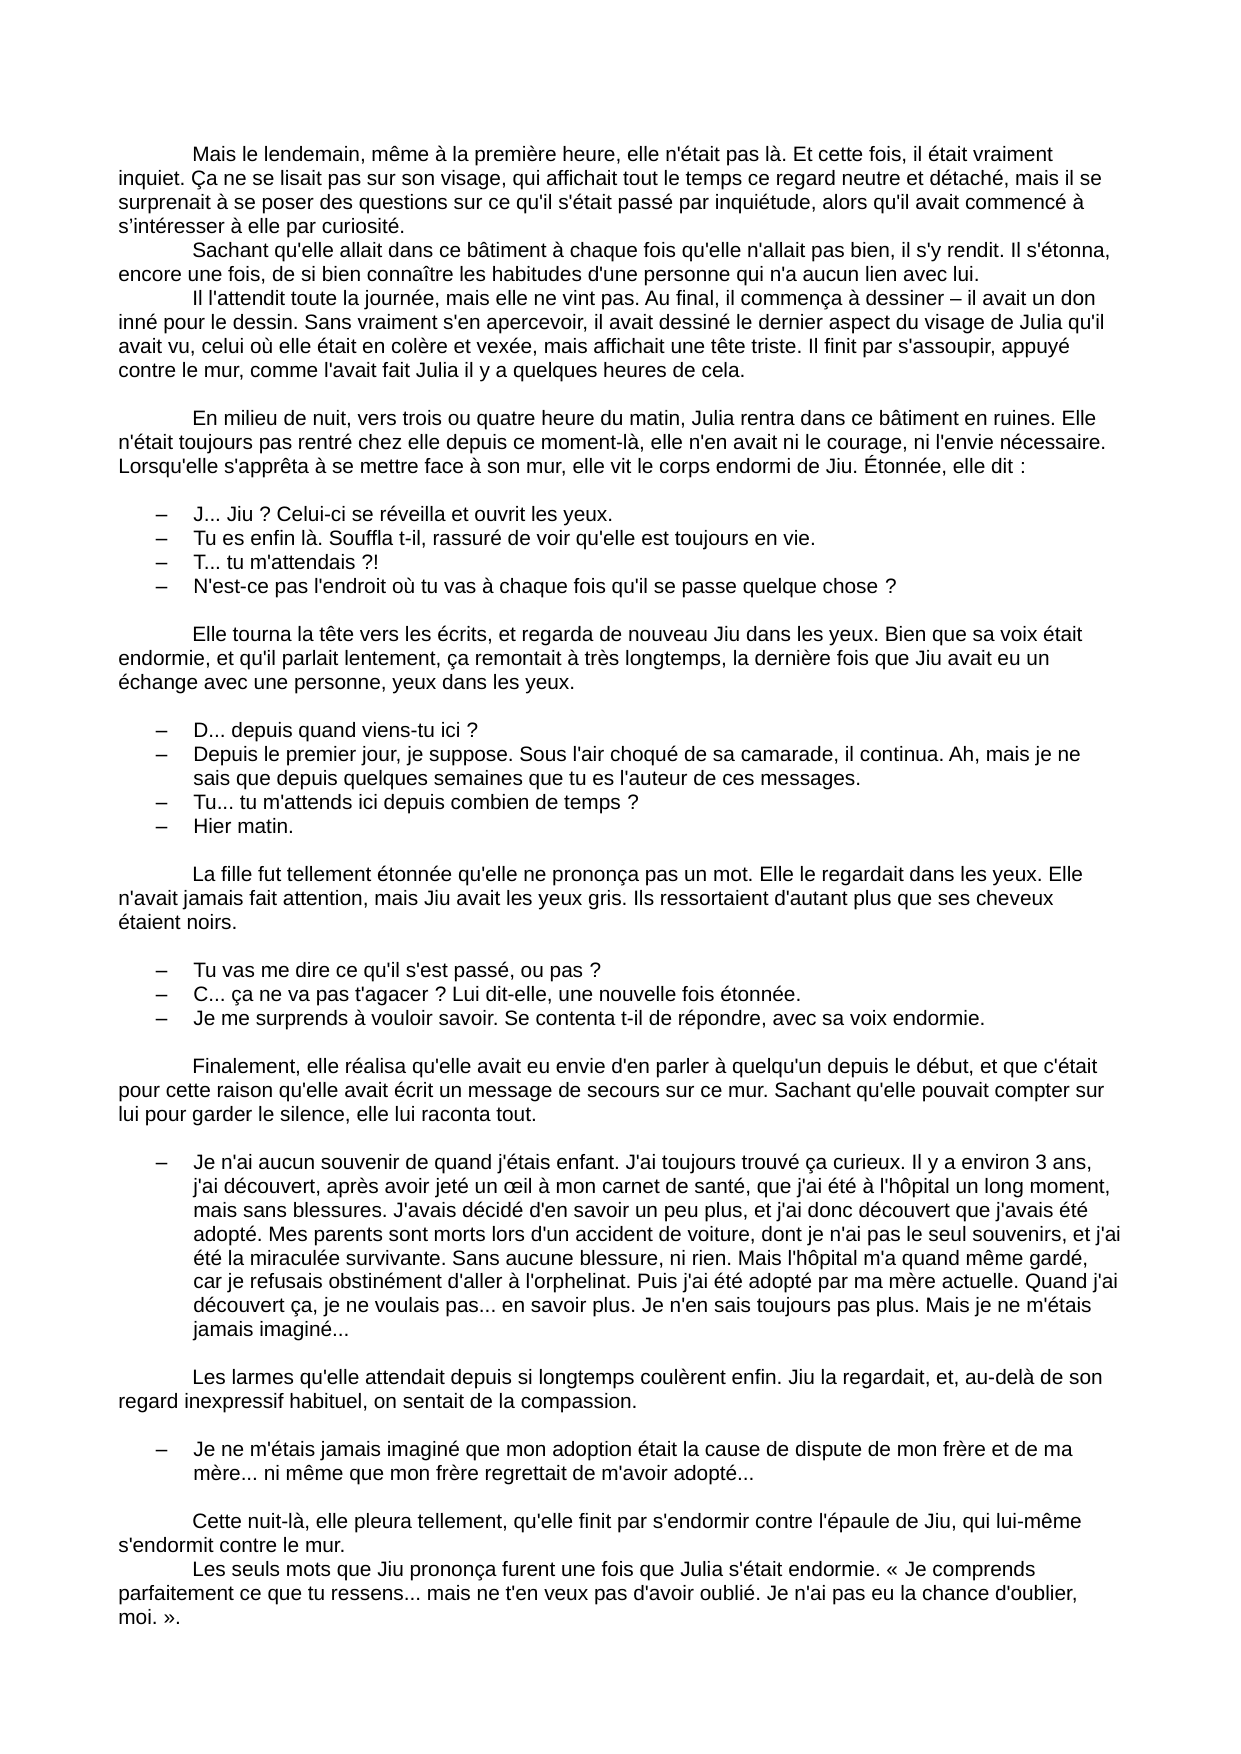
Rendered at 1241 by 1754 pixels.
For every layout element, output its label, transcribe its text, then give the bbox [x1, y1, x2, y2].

list J... Jiu ? Celui-ci se réveilla et ouvrit les yeux. [156, 501, 1122, 526]
list Tu es enfin là. Souffla t-il, rassuré de voir qu'elle est toujours en vie. [156, 526, 1122, 549]
list Je ne m'étais jamais imaginé que mon adoption était la cause de dispute de mon frère et de ma mère... ni même que mon frère regrettait de m'avoir adopté... [156, 1437, 1122, 1485]
list C... ça ne va pas t'agacer ? Lui dit-elle, une nouvelle fois étonnée. [156, 982, 1122, 1006]
list Je n'ai aucun souvenir de quand j'étais enfant. J'ai toujours trouvé ça curieux. Il y a environ 3 ans, j'ai découvert, après avoir jeté un œil à mon carnet de santé, que j'ai été à l'hôpital un long moment, mais sans blessures. J'avais décidé d'en savoir un peu plus, et j'ai donc découvert que j'avais été adopté. Mes parents sont morts lors d'un accident de voiture, dont je n'ai pas le seul souvenirs, et j'ai été la miraculée survivante. Sans aucune blessure, ni rien. Mais l'hôpital m'a quand même gardé, car je refusais obstinément d'aller à l'orphelinat. Puis j'ai été adopté par ma mère actuelle. Quand j'ai découvert ça, je ne voulais pas... en savoir plus. Je n'en sais toujours pas plus. Mais je ne m'étais jamais imaginé... [156, 1149, 1122, 1341]
list Depuis le premier jour, je suppose. Sous l'air choqué de sa camarade, il continua. Ah, mais je ne sais que depuis quelques semaines que tu es l'auteur de ces messages. [156, 742, 1122, 789]
list Tu... tu m'attends ici depuis combien de temps ? [156, 789, 1122, 814]
text Finalement, elle réalisa qu'elle avait eu envie d'en parler à quelqu'un depuis le début, et que c'était pour cette raison qu'elle avait écrit un message de secours sur ce mur. Sachant qu'elle pouvait compter sur lui pour garder le silence, elle lui raconta tout. [118, 1054, 1122, 1126]
text Mais le lendemain, même à la première heure, elle n'était pas là. Et cette fois, il était vraiment inquiet. Ça ne se lisait pas sur son visage, qui affichait tout le temps ce regard neutre et détaché, mais il se surprenait à se poser des questions sur ce qu'il s'était passé par inquiétude, alors qu'il avait commencé à s’intéresser à elle par curiosité. [118, 142, 1122, 238]
text Les seuls mots que Jiu prononça furent une fois que Julia s'était endormie. « Je comprends parfaitement ce que tu ressens... mais ne t'en veux pas d'avoir oublié. Je n'ai pas eu la chance d'oublier, moi. ». [118, 1557, 1122, 1629]
list D... depuis quand viens-tu ici ? [156, 717, 1122, 742]
list Hier matin. [156, 814, 1122, 838]
text Cette nuit-là, elle pleura tellement, qu'elle finit par s'endormir contre l'épaule de Jiu, qui lui-même s'endormit contre le mur. [118, 1509, 1122, 1557]
list Je me surprends à vouloir savoir. Se contenta t-il de répondre, avec sa voix endormie. [156, 1006, 1122, 1030]
list N'est-ce pas l'endroit où tu vas à chaque fois qu'il se passe quelque chose ? [156, 574, 1122, 598]
text Il l'attendit toute la journée, mais elle ne vint pas. Au final, il commença à dessiner – il avait un don inné pour le dessin. Sans vraiment s'en apercevoir, il avait dessiné le dernier aspect du visage de Julia qu'il avait vu, celui où elle était en colère et vexée, mais affichait une tête triste. Il finit par s'assoupir, appuyé contre le mur, comme l'avait fait Julia il y a quelques heures de cela. [118, 286, 1122, 382]
text Les larmes qu'elle attendait depuis si longtemps coulèrent enfin. Jiu la regardait, et, au-delà de son regard inexpressif habituel, on sentait de la compassion. [118, 1365, 1122, 1413]
list T... tu m'attendais ?! [156, 549, 1122, 574]
text En milieu de nuit, vers trois ou quatre heure du matin, Julia rentra dans ce bâtiment en ruines. Elle n'était toujours pas rentré chez elle depuis ce moment-là, elle n'en avait ni le courage, ni l'envie nécessaire. Lorsqu'elle s'apprêta à se mettre face à son mur, elle vit le corps endormi de Jiu. Étonnée, elle dit : [118, 406, 1122, 477]
text Sachant qu'elle allait dans ce bâtiment à chaque fois qu'elle n'allait pas bien, il s'y rendit. Il s'étonna, encore une fois, de si bien connaître les habitudes d'une personne qui n'a aucun lien avec lui. [118, 238, 1122, 286]
text La fille fut tellement étonnée qu'elle ne prononça pas un mot. Elle le regardait dans les yeux. Elle n'avait jamais fait attention, mais Jiu avait les yeux gris. Ils ressortaient d'autant plus que ses cheveux étaient noirs. [118, 862, 1122, 933]
list Tu vas me dire ce qu'il s'est passé, ou pas ? [156, 957, 1122, 982]
text Elle tourna la tête vers les écrits, et regarda de nouveau Jiu dans les yeux. Bien que sa voix était endormie, et qu'il parlait lentement, ça remontait à très longtemps, la dernière fois que Jiu avait eu un échange avec une personne, yeux dans les yeux. [118, 622, 1122, 693]
